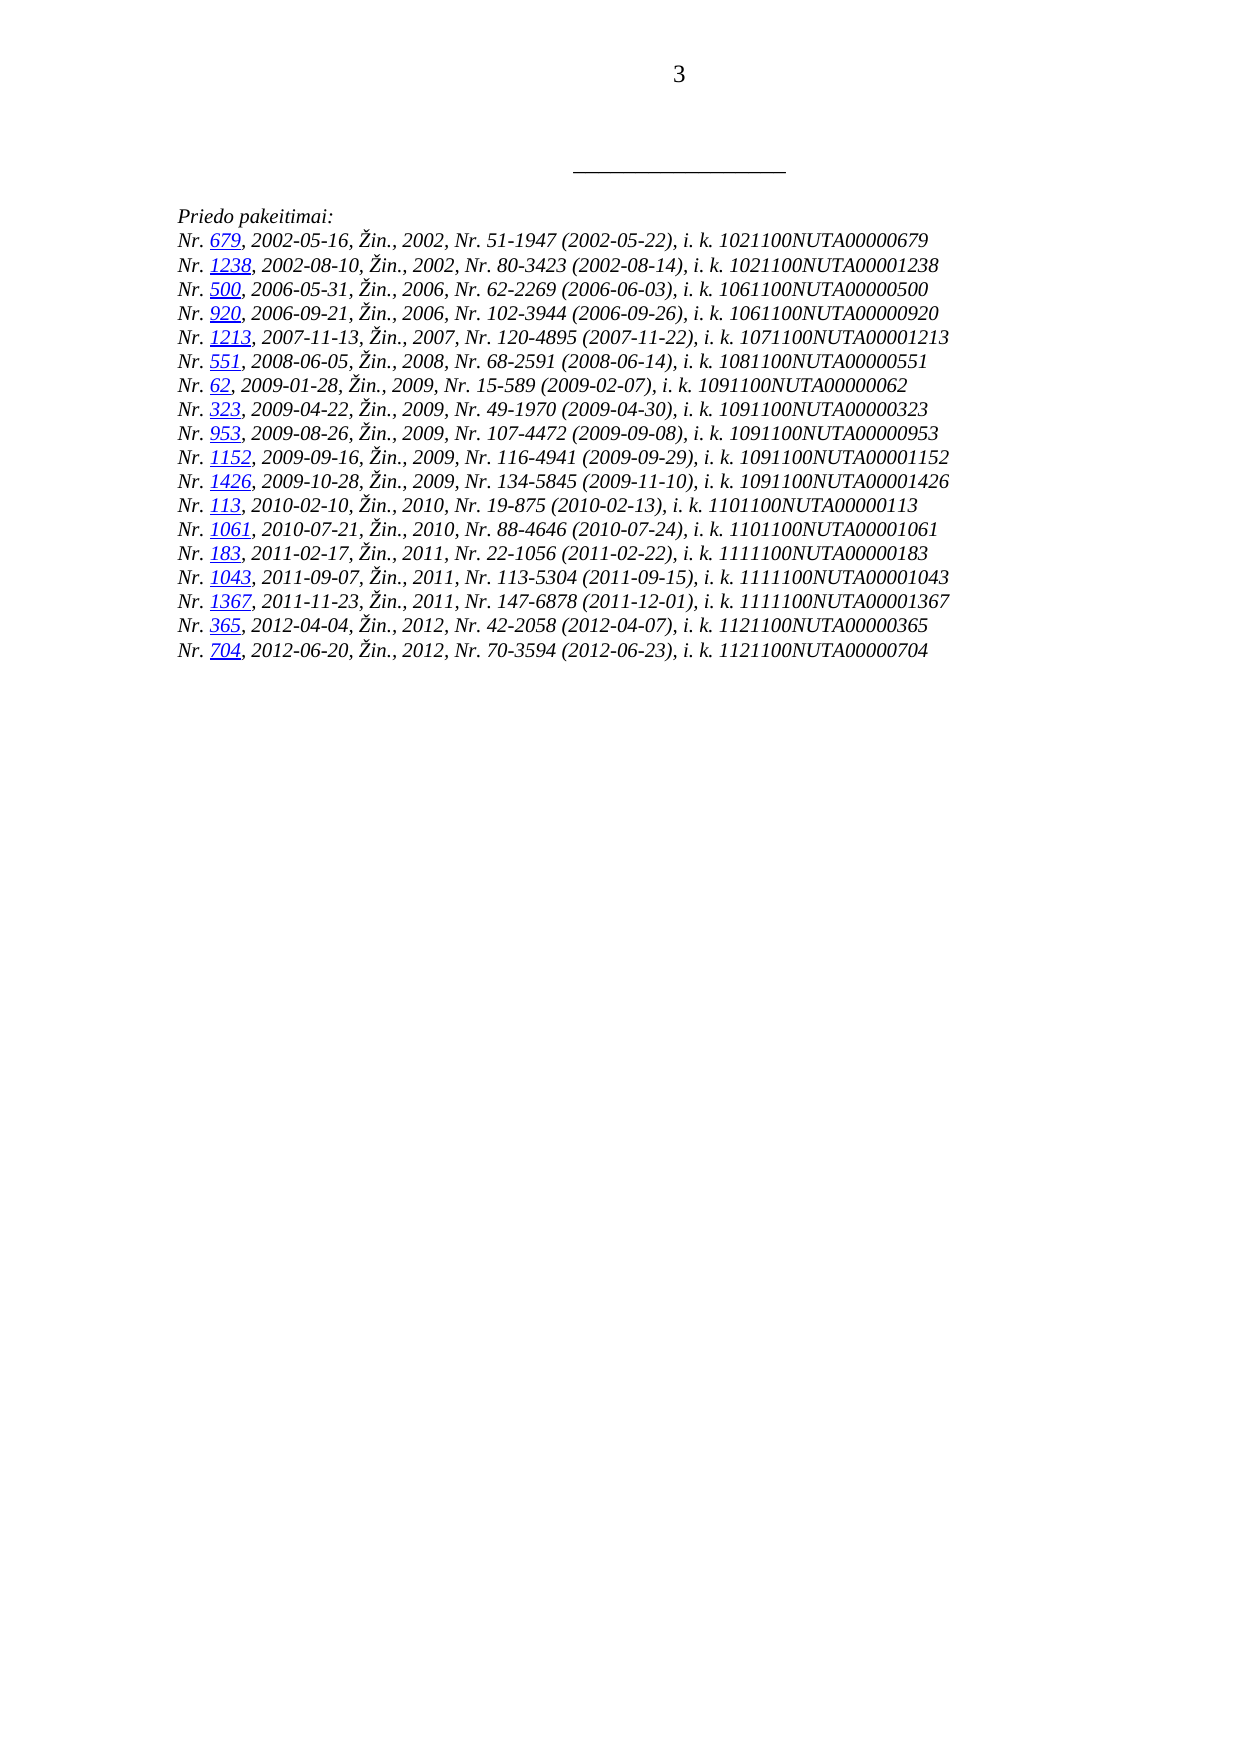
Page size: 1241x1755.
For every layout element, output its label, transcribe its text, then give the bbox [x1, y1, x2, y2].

text Nr. 1426, 2009-10-28, Žin., 2009, Nr. 134-5845 (2009-11-10), i. k. 1091100NUTA00001426 [177, 469, 1181, 493]
text Nr. 953, 2009-08-26, Žin., 2009, Nr. 107-4472 (2009-09-08), i. k. 1091100NUTA00000953 [177, 421, 1181, 445]
text Nr. 113, 2010-02-10, Žin., 2010, Nr. 19-875 (2010-02-13), i. k. 1101100NUTA00000113 [177, 493, 1181, 517]
text Nr. 551, 2008-06-05, Žin., 2008, Nr. 68-2591 (2008-06-14), i. k. 1081100NUTA00000551 [177, 349, 1181, 373]
text Nr. 500, 2006-05-31, Žin., 2006, Nr. 62-2269 (2006-06-03), i. k. 1061100NUTA00000500 [177, 277, 1181, 301]
text Nr. 1213, 2007-11-13, Žin., 2007, Nr. 120-4895 (2007-11-22), i. k. 1071100NUTA00001213 [177, 325, 1181, 349]
text Nr. 1152, 2009-09-16, Žin., 2009, Nr. 116-4941 (2009-09-29), i. k. 1091100NUTA00001152 [177, 445, 1181, 469]
text Nr. 1367, 2011-11-23, Žin., 2011, Nr. 147-6878 (2011-12-01), i. k. 1111100NUTA00001367 [177, 589, 1181, 613]
text Nr. 62, 2009-01-28, Žin., 2009, Nr. 15-589 (2009-02-07), i. k. 1091100NUTA00000062 [177, 373, 1181, 397]
text Nr. 365, 2012-04-04, Žin., 2012, Nr. 42-2058 (2012-04-07), i. k. 1121100NUTA00000365 [177, 613, 1181, 637]
text Nr. 679, 2002-05-16, Žin., 2002, Nr. 51-1947 (2002-05-22), i. k. 1021100NUTA00000679 [177, 228, 1181, 252]
text _________________ [177, 147, 1181, 176]
text Nr. 1238, 2002-08-10, Žin., 2002, Nr. 80-3423 (2002-08-14), i. k. 1021100NUTA00001238 [177, 252, 1181, 277]
text Nr. 323, 2009-04-22, Žin., 2009, Nr. 49-1970 (2009-04-30), i. k. 1091100NUTA00000323 [177, 397, 1181, 421]
text Nr. 1061, 2010-07-21, Žin., 2010, Nr. 88-4646 (2010-07-24), i. k. 1101100NUTA00001061 [177, 517, 1181, 541]
text Priedo pakeitimai: [177, 204, 1181, 228]
text Nr. 920, 2006-09-21, Žin., 2006, Nr. 102-3944 (2006-09-26), i. k. 1061100NUTA00000920 [177, 301, 1181, 325]
text Nr. 183, 2011-02-17, Žin., 2011, Nr. 22-1056 (2011-02-22), i. k. 1111100NUTA00000183 [177, 541, 1181, 565]
text Nr. 704, 2012-06-20, Žin., 2012, Nr. 70-3594 (2012-06-23), i. k. 1121100NUTA00000704 [177, 637, 1181, 662]
text Nr. 1043, 2011-09-07, Žin., 2011, Nr. 113-5304 (2011-09-15), i. k. 1111100NUTA00001043 [177, 565, 1181, 589]
